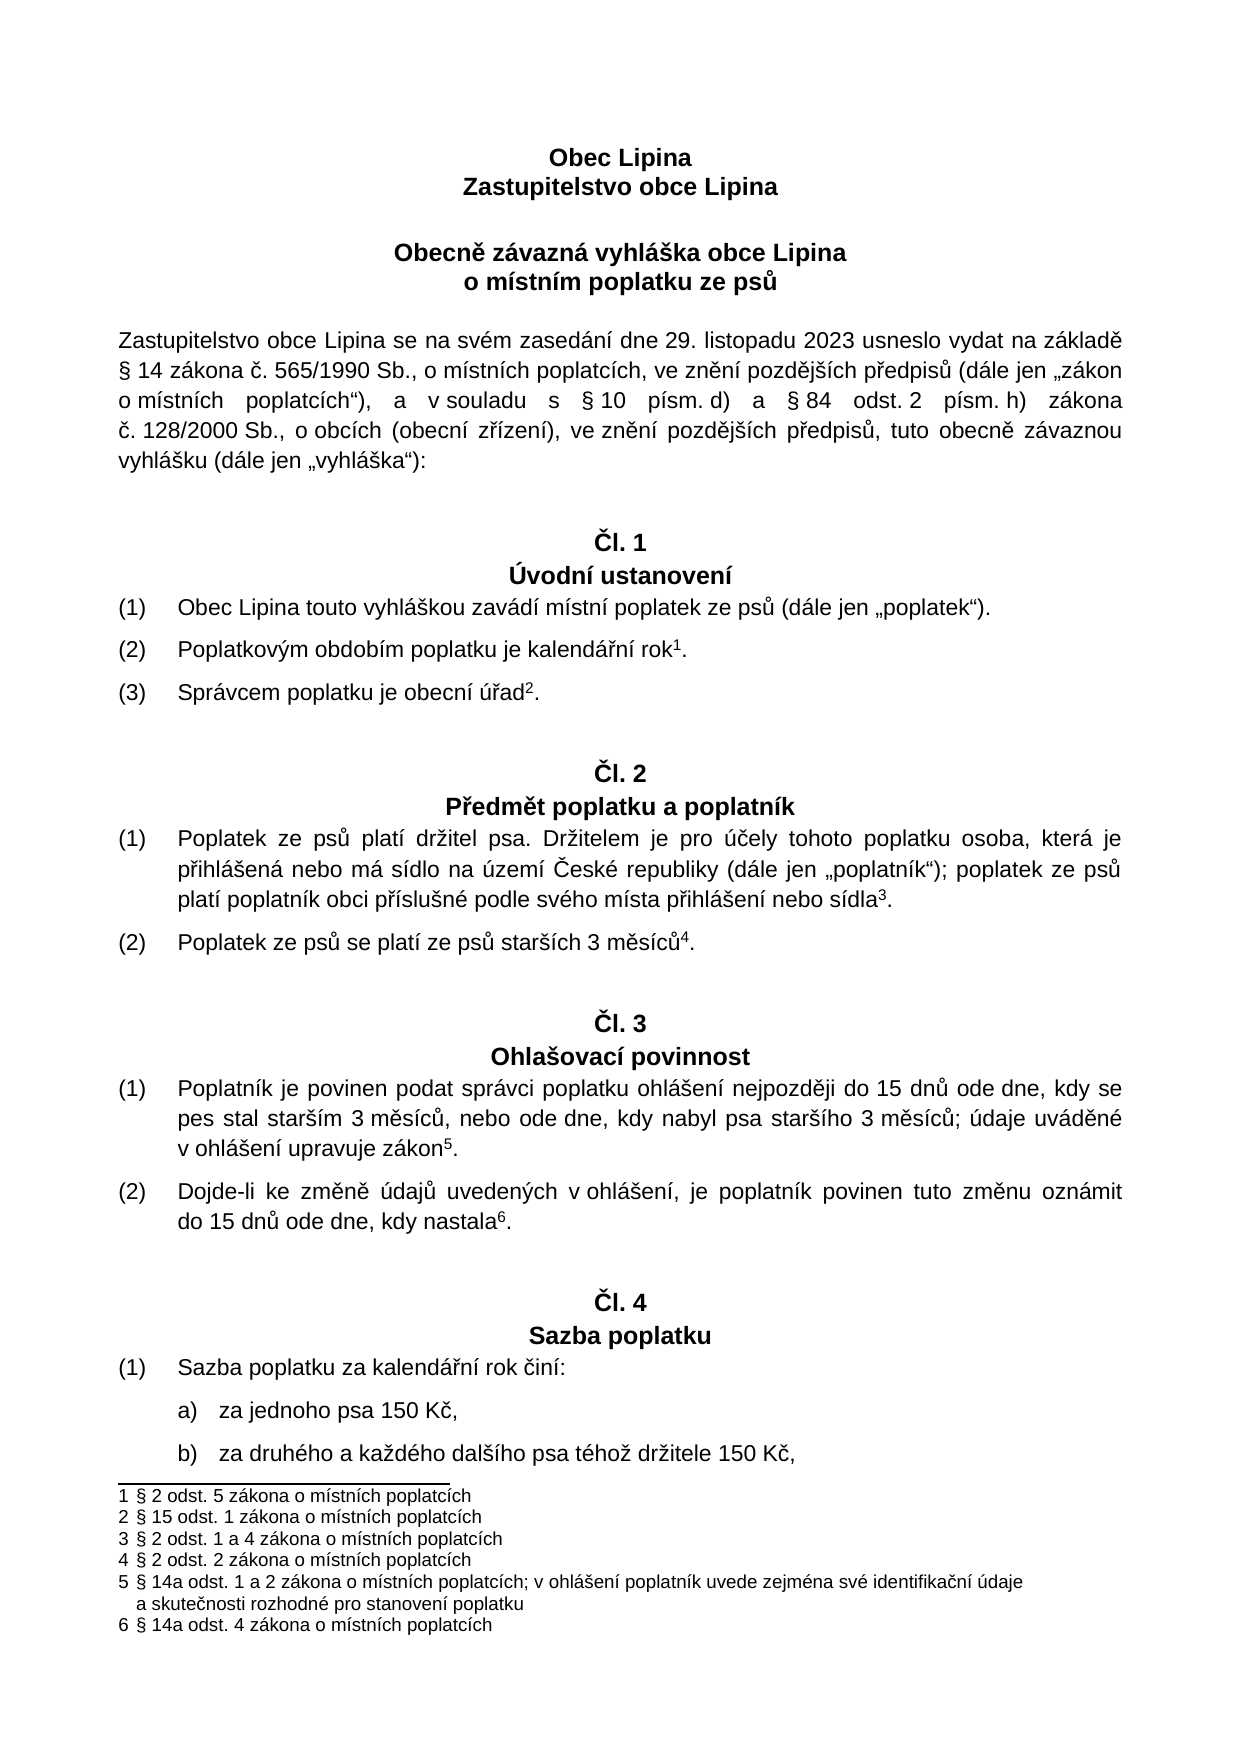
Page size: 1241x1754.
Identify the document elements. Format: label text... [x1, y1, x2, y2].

subtitle Čl. 1 Úvodní ustanovení [118, 528, 1122, 589]
list Obec Lipina touto vyhláškou zavádí místní poplatek ze psů (dále jen „poplatek“). [118, 594, 1122, 620]
text Zastupitelstvo obce Lipina se na svém zasedání dne 29. listopadu 2023 usneslo vydat na základě § 14 zákona č. 565/1990 Sb., o místních poplatcích, ve znění pozdějších předpisů (dále jen „zákon o místních poplatcích“), a v souladu s § 10 písm. d) a § 84 odst. 2 písm. h) zákona č. 128/2000 Sb., o obcích (obecní zřízení), ve znění pozdějších předpisů, tuto obecně závaznou vyhlášku (dále jen „vyhláška“): [118, 327, 1122, 474]
list § 2 odst. 1 a 4 zákona o místních poplatcích [118, 1528, 1122, 1549]
list § 14a odst. 4 zákona o místních poplatcích [118, 1614, 1122, 1635]
list za jednoho psa 150 Kč, [177, 1397, 1122, 1423]
list za druhého a každého dalšího psa téhož držitele 150 Kč, [177, 1440, 1122, 1466]
list § 14a odst. 1 a 2 zákona o místních poplatcích; v ohlášení poplatník uvede zejména své identifikační údaje a skutečnosti rozhodné pro stanovení poplatku [118, 1571, 1122, 1614]
list Poplatek ze psů platí držitel psa. Držitelem je pro účely tohoto poplatku osoba, která je přihlášená nebo má sídlo na území České republiky (dále jen „poplatník“); poplatek ze psů platí poplatník obci příslušné podle svého místa přihlášení nebo sídla. [118, 825, 1122, 912]
subtitle Čl. 3 Ohlašovací povinnost [118, 1009, 1122, 1071]
list Správcem poplatku je obecní úřad. [118, 679, 1122, 706]
text Obec Lipina Zastupitelstvo obce Lipina [118, 143, 1122, 201]
list Dojde-li ke změně údajů uvedených v ohlášení, je poplatník povinen tuto změnu oznámit do 15 dnů ode dne, kdy nastala. [118, 1178, 1122, 1234]
list Poplatník je povinen podat správci poplatku ohlášení nejpozději do 15 dnů ode dne, kdy se pes stal starším 3 měsíců, nebo ode dne, kdy nabyl psa staršího 3 měsíců; údaje uváděné v ohlášení upravuje zákon. [118, 1075, 1122, 1162]
list § 15 odst. 1 zákona o místních poplatcích [118, 1506, 1122, 1528]
subtitle Čl. 4 Sazba poplatku [118, 1288, 1122, 1350]
list Poplatek ze psů se platí ze psů starších 3 měsíců. [118, 928, 1122, 955]
subtitle Obecně závazná vyhláška obce Lipina o místním poplatku ze psů [118, 238, 1122, 295]
list Poplatkovým obdobím poplatku je kalendářní rok. [118, 636, 1122, 663]
subtitle Čl. 2 Předmět poplatku a poplatník [118, 759, 1122, 821]
list Sazba poplatku za kalendářní rok činí: [118, 1354, 1122, 1381]
list § 2 odst. 5 zákona o místních poplatcích [118, 1484, 1122, 1506]
list § 2 odst. 2 zákona o místních poplatcích [118, 1549, 1122, 1571]
